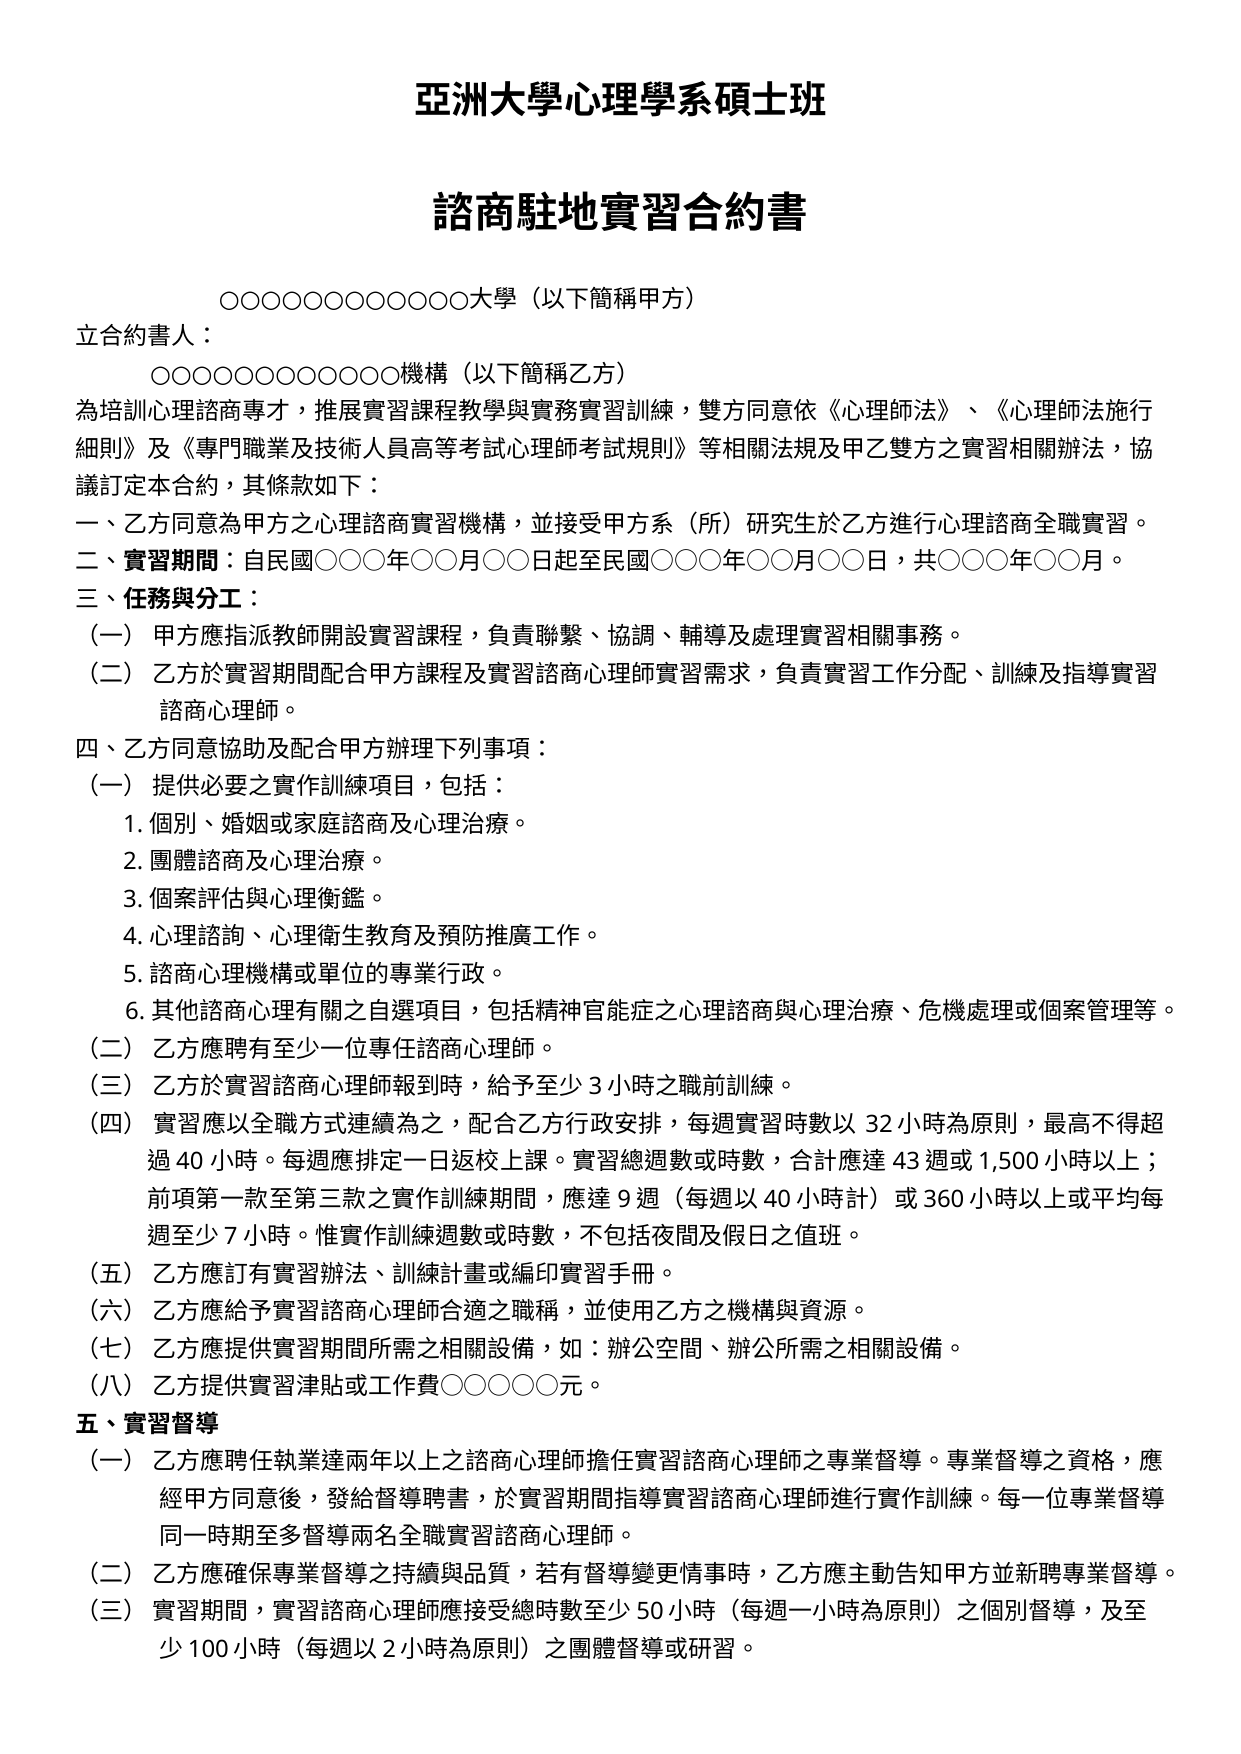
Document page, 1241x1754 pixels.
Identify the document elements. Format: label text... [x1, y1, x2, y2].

text 立合約書人： [75, 316, 1165, 353]
text （二） 乙方於實習期間配合甲方課程及實習諮商心理師實習需求，負責實習工作分配、訓練及指導實習諮商心理師。 [75, 653, 1165, 728]
text （八） 乙方提供實習津貼或工作費○○○○○元。 [75, 1366, 1165, 1403]
text 四、乙方同意協助及配合甲方辦理下列事項： [75, 728, 1165, 766]
text （二） 乙方應聘有至少一位專任諮商心理師。 [75, 1028, 1165, 1066]
text ○○○○○○○○○○○○大學（以下簡稱甲方） [75, 278, 1165, 316]
text 亞洲大學心理學系碩士班 [75, 59, 1165, 134]
text （四） 實習應以全職方式連續為之，配合乙方行政安排，每週實習時數以32小時為原則，最高不得超過40 小時。每週應排定一日返校上課。實習總週數或時數，合計應達43週或1,500小時以上；前項第一款至第三款之實作訓練期間，應達9週（每週以40小時計）或360小時以上或平均每週至少7 小時。惟實作訓練週數或時數，不包括夜間及假日之值班。 [75, 1103, 1165, 1253]
text （五） 乙方應訂有實習辦法、訓練計畫或編印實習手冊。 [75, 1253, 1165, 1291]
text （一） 乙方應聘任執業達兩年以上之諮商心理師擔任實習諮商心理師之專業督導。專業督導之資格，應經甲方同意後，發給督導聘書，於實習期間指導實習諮商心理師進行實作訓練。每一位專業督導同一時期至多督導兩名全職實習諮商心理師。 [75, 1441, 1165, 1553]
text 5. 諮商心理機構或單位的專業行政。 [75, 953, 1165, 991]
text 為培訓心理諮商專才，推展實習課程教學與實務實習訓練，雙方同意依《心理師法》、《心理師法施行細則》及《專門職業及技術人員高等考試心理師考試規則》等相關法規及甲乙雙方之實習相關辦法，協議訂定本合約，其條款如下： [75, 391, 1165, 503]
text 二、實習期間：自民國○○○年○○月○○日起至民國○○○年○○月○○日，共○○○年○○月。 [75, 541, 1165, 578]
text （一） 提供必要之實作訓練項目，包括： [75, 766, 1165, 803]
text 1. 個別、婚姻或家庭諮商及心理治療。 [75, 803, 1165, 841]
text 三、任務與分工： [75, 578, 1165, 616]
text 4. 心理諮詢、心理衛生教育及預防推廣工作。 [75, 916, 1165, 953]
text 一、乙方同意為甲方之心理諮商實習機構，並接受甲方系（所）研究生於乙方進行心理諮商全職實習。 [75, 503, 1165, 541]
text 3. 個案評估與心理衡鑑。 [75, 878, 1165, 916]
text （七） 乙方應提供實習期間所需之相關設備，如：辦公空間、辦公所需之相關設備。 [75, 1328, 1165, 1366]
text （三） 乙方於實習諮商心理師報到時，給予至少3小時之職前訓練。 [75, 1066, 1165, 1103]
text （一） 甲方應指派教師開設實習課程，負責聯繫、協調、輔導及處理實習相關事務。 [75, 616, 1165, 653]
text 2. 團體諮商及心理治療。 [75, 841, 1165, 878]
text （三） 實習期間，實習諮商心理師應接受總時數至少50小時（每週一小時為原則）之個別督導，及至少100小時（每週以2小時為原則）之團體督導或研習。 [75, 1591, 1165, 1666]
text （二） 乙方應確保專業督導之持續與品質，若有督導變更情事時，乙方應主動告知甲方並新聘專業督導。 [75, 1553, 1165, 1591]
text 諮商駐地實習合約書 [75, 172, 1165, 247]
text 6. 其他諮商心理有關之自選項目，包括精神官能症之心理諮商與心理治療、危機處理或個案管理等。 [125, 991, 1165, 1028]
text （六） 乙方應給予實習諮商心理師合適之職稱，並使用乙方之機構與資源。 [75, 1291, 1165, 1328]
text 五、實習督導 [75, 1403, 1165, 1441]
text ○○○○○○○○○○○○機構（以下簡稱乙方） [75, 353, 1165, 391]
